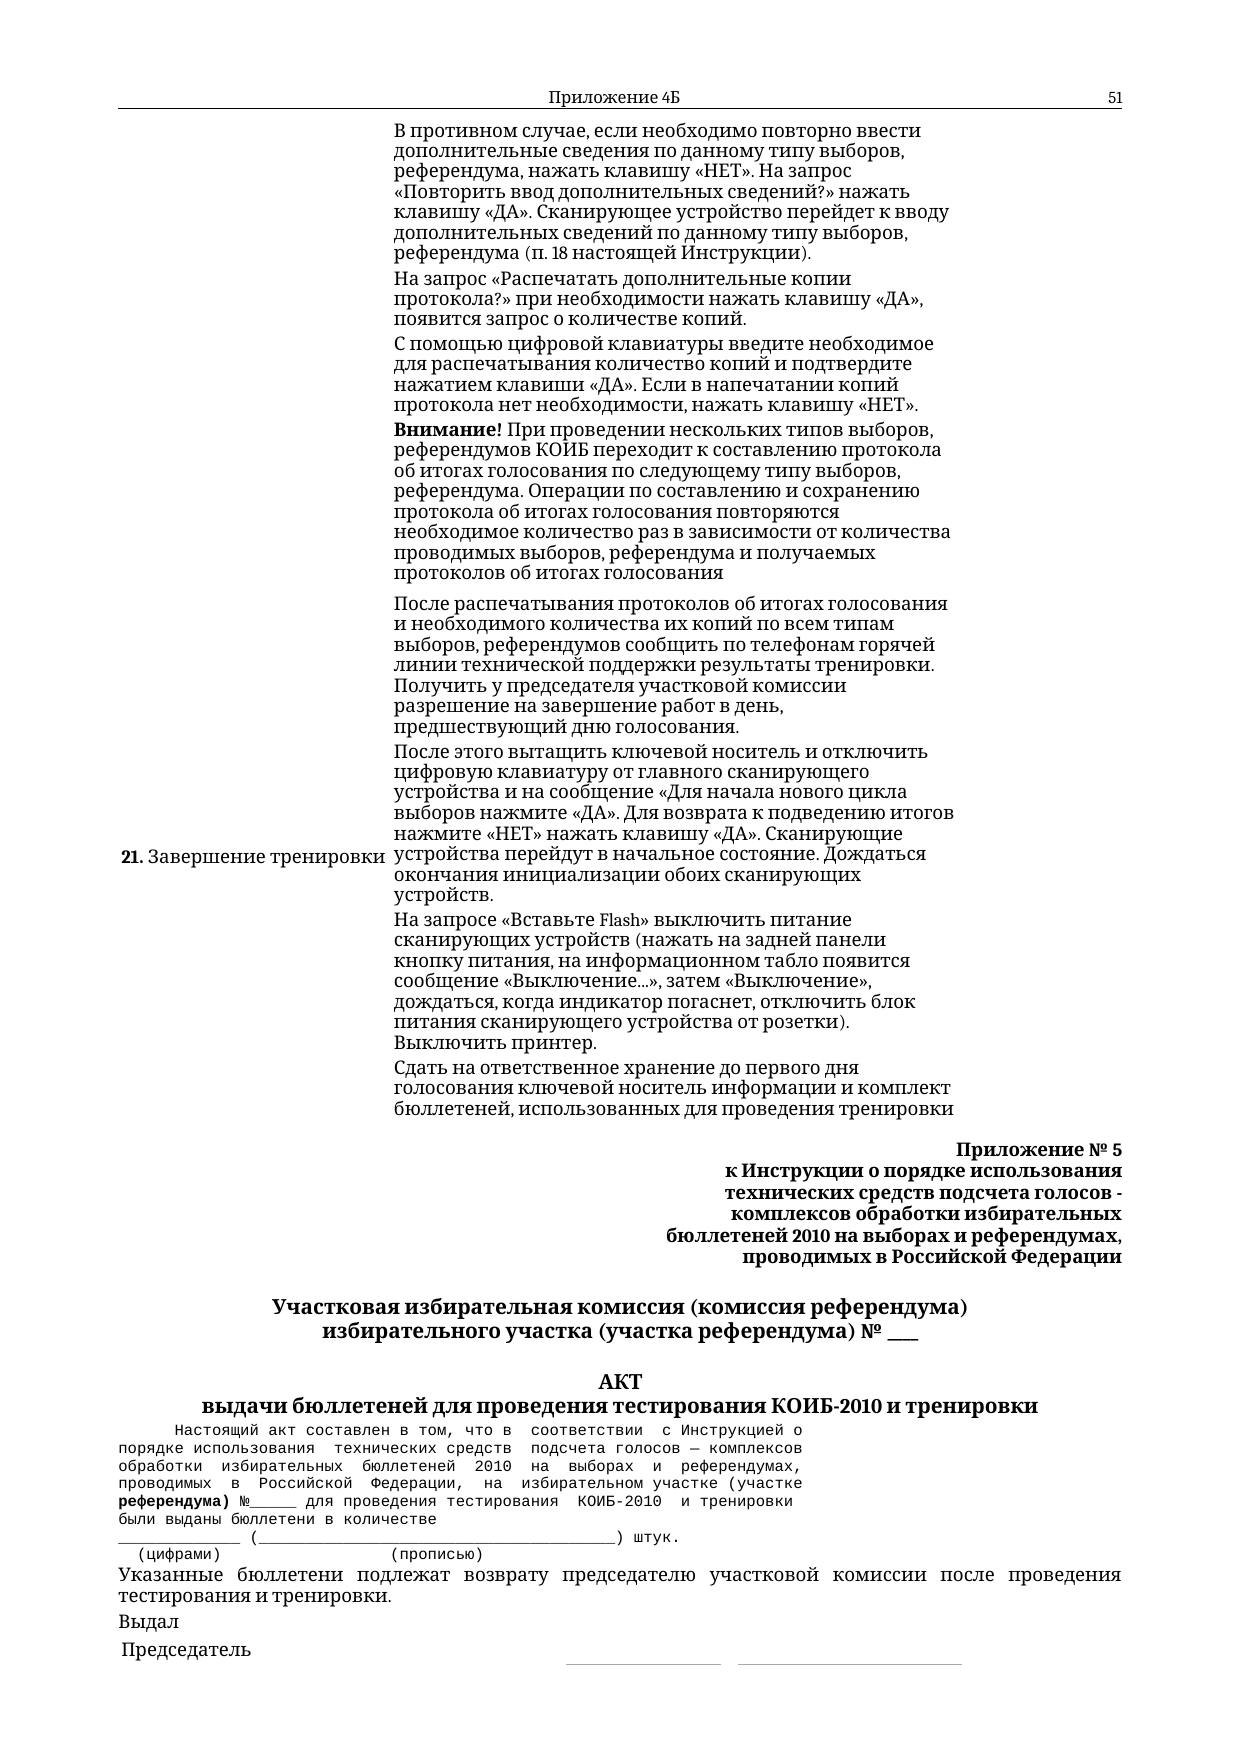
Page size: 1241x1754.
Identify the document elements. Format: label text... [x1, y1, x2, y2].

text проводимых в Российской Федерации, на избирательном участке (участке [118, 1476, 1122, 1494]
text референдума) №_____ для проведения тестирования КОИБ-2010 и тренировки [118, 1494, 1122, 1511]
text Выдал [118, 1612, 1122, 1633]
text (цифрами) (прописью) [118, 1547, 1122, 1564]
text Приложение № 5 к Инструкции о порядке использования технических средств подсчета голосов - комплексов обработки избирательных бюллетеней 2010 на выборах и референдумах, проводимых в Российской Федерации [118, 1139, 1122, 1268]
table_cell В противном случае, если необходимо повторно ввести дополнительные сведения по данному типу выборов, референдума, нажать клавишу «НЕТ». На запрос «Повторить ввод дополнительных сведений?» нажать клавишу «ДА». Сканирующее устройство перейдет к вводу дополнительных сведений по данному типу выборов, референдума (п. 18 настоящей Инструкции). На запрос «Распечатать дополнительные копии протокола?» при необходимости нажать клавишу «ДА», появится запрос о количестве копий. С помощью цифровой клавиатуры введите необходимое для распечатывания количество копий и подтвердите нажатием клавиши «ДА». Если в напечатании копий протокола нет необходимости, нажать клавишу «НЕТ». Внимание! При проведении нескольких типов выборов, референдумов КОИБ переходит к составлению протокола об итогах голосования по следующему типу выборов, референдума. Операции по составлению и сохранению протокола об итогах голосования повторяются необходимое количество раз в зависимости от количества проводимых выборов, референдума и получаемых протоколов об итогах голосования [391, 118, 962, 592]
table_header [721, 1638, 738, 1664]
table_cell [118, 118, 391, 592]
table_header [566, 1638, 721, 1664]
text были выданы бюллетени в количестве [118, 1511, 1122, 1529]
table_cell После распечатывания протоколов об итогах голосования и необходимого количества их копий по всем типам выборов, референдумов сообщить по телефонам горячей линии технической поддержки результаты тренировки. Получить у председателя участковой комиссии разрешение на завершение работ в день, предшествующий дню голосования. После этого вытащить ключевой носитель и отключить цифровую клавиатуру от главного сканирующего устройства и на сообщение «Для начала нового цикла выборов нажмите «ДА». Для возврата к подведению итогов нажмите «НЕТ» нажать клавишу «ДА». Сканирующие устройства перейдут в начальное состояние. Дождаться окончания инициализации обоих сканирующих устройств. На запросе «Вставьте Flash» выключить питание сканирующих устройств (нажать на задней панели кнопку питания, на информационном табло появится сообщение «Выключение...», затем «Выключение», дождаться, когда индикатор погаснет, отключить блок питания сканирующего устройства от розетки). Выключить принтер. Сдать на ответственное хранение до первого дня голосования ключевой носитель информации и комплект бюллетеней, использованных для проведения тренировки [391, 592, 962, 1127]
text порядке использования технических средств подсчета голосов — комплексов [118, 1441, 1122, 1458]
table_cell 21. Завершение тренировки [118, 592, 391, 1127]
text Настоящий акт составлен в том, что в соответствии с Инструкцией о [118, 1423, 1122, 1441]
subtitle Участковая избирательная комиссия (комиссия референдума) избирательного участка (участка референдума) № ____ [118, 1296, 1122, 1343]
table_header [738, 1638, 962, 1664]
text Указанные бюллетени подлежат возврату председателю участковой комиссии после проведения тестирования и тренировки. [118, 1564, 1122, 1608]
table_header Председатель [118, 1638, 566, 1664]
subtitle АКТ выдачи бюллетеней для проведения тестирования КОИБ-2010 и тренировки [118, 1371, 1122, 1419]
text _____________ (______________________________________) штук. [118, 1529, 1122, 1547]
text обработки избирательных бюллетеней 2010 на выборах и референдумах, [118, 1458, 1122, 1476]
